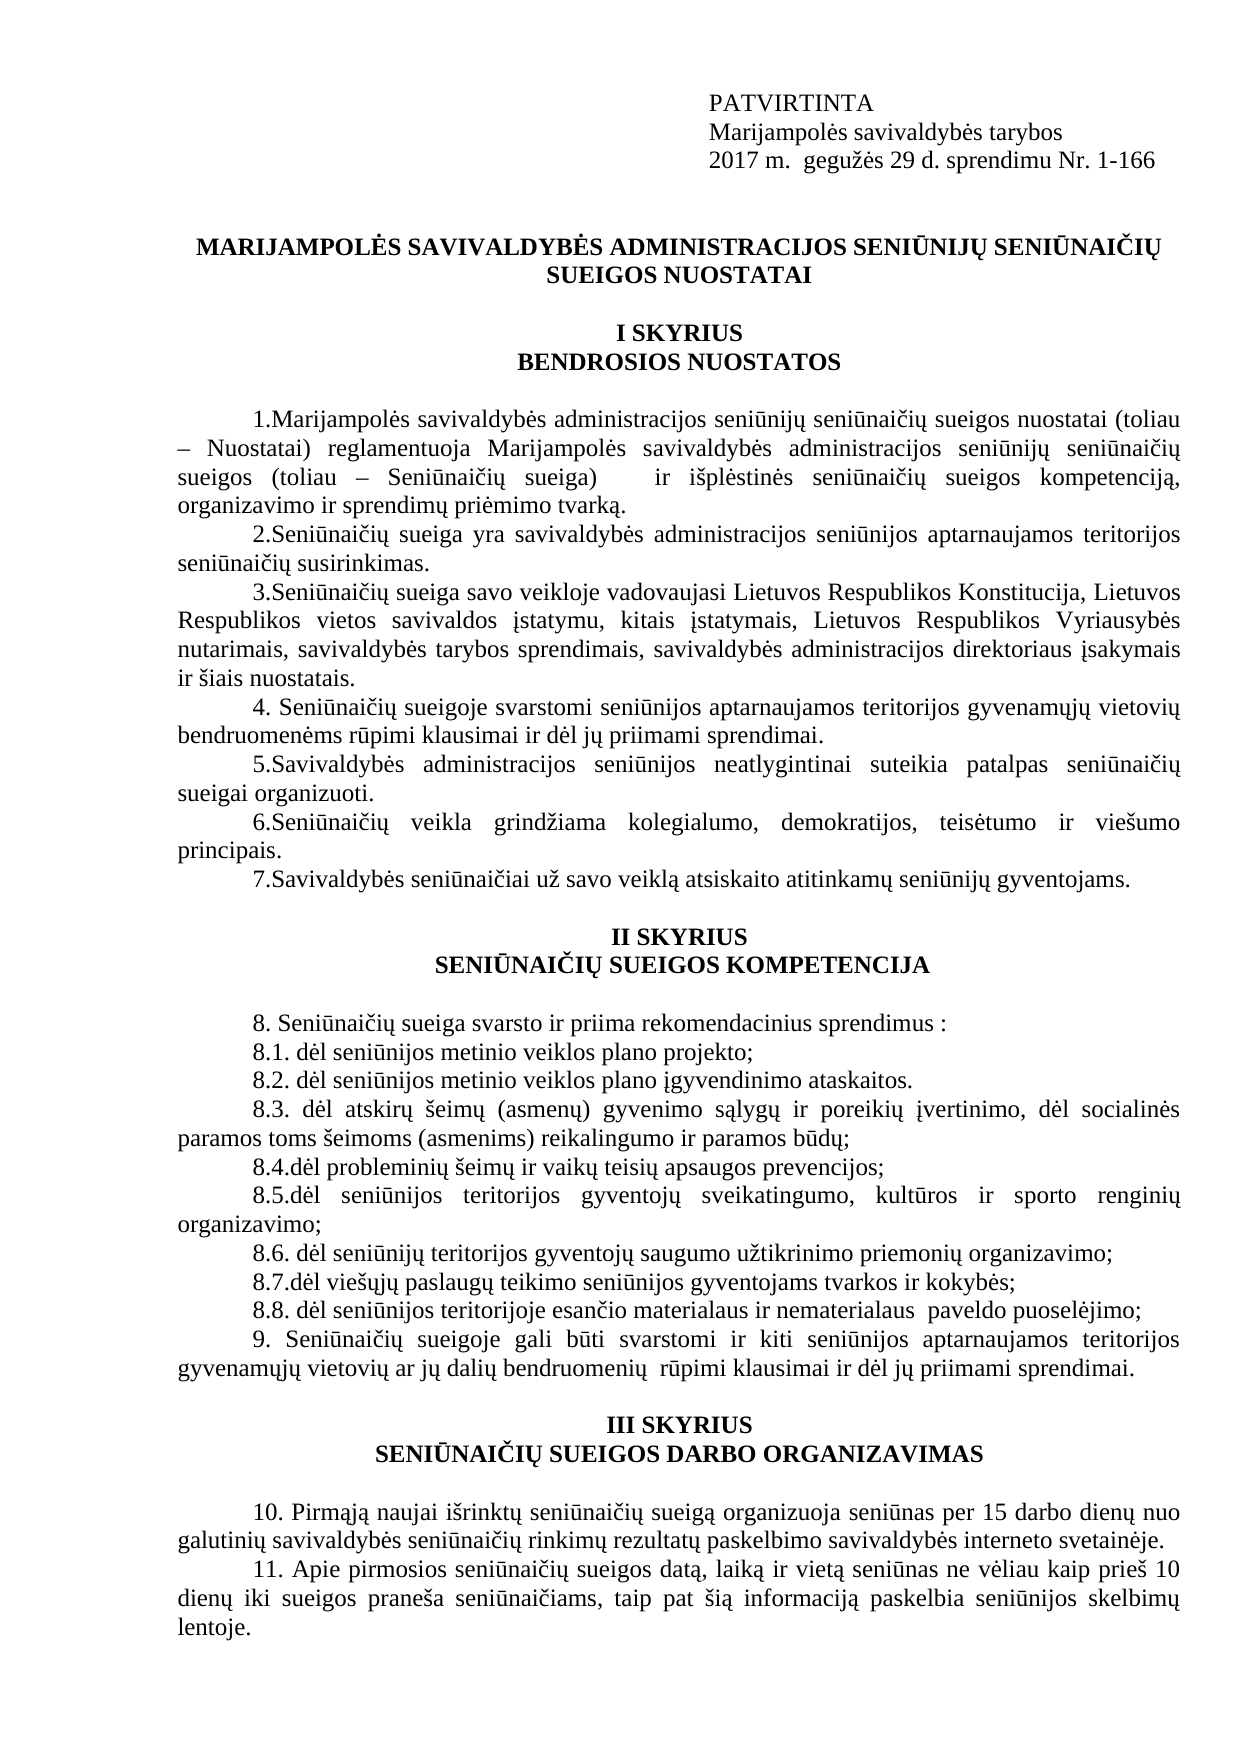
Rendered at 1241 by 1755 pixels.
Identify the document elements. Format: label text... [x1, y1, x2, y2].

text III SKYRIUS [177, 1410, 1181, 1439]
text SENIŪNAIČIŲ SUEIGOS DARBO ORGANIZAVIMAS [177, 1439, 1181, 1468]
text 8.5.dėl seniūnijos teritorijos gyventojų sveikatingumo, kultūros ir sporto renginių organizavimo; [177, 1180, 1181, 1238]
text 10. Pirmąją naujai išrinktų seniūnaičių sueigą organizuoja seniūnas per 15 darbo dienų nuo galutinių savivaldybės seniūnaičių rinkimų rezultatų paskelbimo savivaldybės interneto svetainėje. [177, 1497, 1181, 1554]
text II SKYRIUS [177, 922, 1181, 950]
text 8.4.dėl probleminių šeimų ir vaikų teisių apsaugos prevencijos; [177, 1152, 1181, 1180]
text 4. Seniūnaičių sueigoje svarstomi seniūnijos aptarnaujamos teritorijos gyvenamųjų vietovių bendruomenėms rūpimi klausimai ir dėl jų priimami sprendimai. [177, 692, 1181, 749]
text SENIŪNAIČIŲ SUEIGOS KOMPETENCIJA [177, 950, 1181, 979]
text 11. Apie pirmosios seniūnaičių sueigos datą, laiką ir vietą seniūnas ne vėliau kaip prieš 10 dienų iki sueigos praneša seniūnaičiams, taip pat šią informaciją paskelbia seniūnijos skelbimų lentoje. [177, 1554, 1181, 1640]
text 8.3. dėl atskirų šeimų (asmenų) gyvenimo sąlygų ir poreikių įvertinimo, dėl socialinės paramos toms šeimoms (asmenims) reikalingumo ir paramos būdų; [177, 1094, 1181, 1152]
text 8.8. dėl seniūnijos teritorijoje esančio materialaus ir nematerialaus paveldo puoselėjimo; [177, 1295, 1181, 1324]
text 8.7.dėl viešųjų paslaugų teikimo seniūnijos gyventojams tvarkos ir kokybės; [177, 1267, 1181, 1295]
text 5.Savivaldybės administracijos seniūnijos neatlygintinai suteikia patalpas seniūnaičių sueigai organizuoti. [177, 749, 1181, 807]
text BENDROSIOS NUOSTATOS [177, 347, 1181, 375]
text 1.Marijampolės savivaldybės administracijos seniūnijų seniūnaičių sueigos nuostatai (toliau – Nuostatai) reglamentuoja Marijampolės savivaldybės administracijos seniūnijų seniūnaičių sueigos (toliau – Seniūnaičių sueiga) ir išplėstinės seniūnaičių sueigos kompetenciją, organizavimo ir sprendimų priėmimo tvarką. [177, 404, 1181, 519]
text 6.Seniūnaičių veikla grindžiama kolegialumo, demokratijos, teisėtumo ir viešumo principais. [177, 807, 1181, 864]
text 2017 m. gegužės 29 d. sprendimu Nr. 1-166 [709, 145, 1181, 174]
text 8.2. dėl seniūnijos metinio veiklos plano įgyvendinimo ataskaitos. [177, 1065, 1181, 1094]
text PATVIRTINTA [709, 88, 1181, 117]
text 8.6. dėl seniūnijų teritorijos gyventojų saugumo užtikrinimo priemonių organizavimo; [177, 1238, 1181, 1267]
text Marijampolės savivaldybės tarybos [709, 117, 1181, 145]
text 8.1. dėl seniūnijos metinio veiklos plano projekto; [177, 1037, 1181, 1065]
text 3.Seniūnaičių sueiga savo veikloje vadovaujasi Lietuvos Respublikos Konstitucija, Lietuvos Respublikos vietos savivaldos įstatymu, kitais įstatymais, Lietuvos Respublikos Vyriausybės nutarimais, savivaldybės tarybos sprendimais, savivaldybės administracijos direktoriaus įsakymais ir šiais nuostatais. [177, 577, 1181, 692]
text 7.Savivaldybės seniūnaičiai už savo veiklą atsiskaito atitinkamų seniūnijų gyventojams. [177, 864, 1181, 893]
text MARIJAMPOLĖS SAVIVALDYBĖS ADMINISTRACIJOS SENIŪNIJŲ SENIŪNAIČIŲ SUEIGOS NUOSTATAI [177, 232, 1181, 289]
text I SKYRIUS [177, 318, 1181, 347]
text 9. Seniūnaičių sueigoje gali būti svarstomi ir kiti seniūnijos aptarnaujamos teritorijos gyvenamųjų vietovių ar jų dalių bendruomenių rūpimi klausimai ir dėl jų priimami sprendimai. [177, 1324, 1181, 1382]
text 2.Seniūnaičių sueiga yra savivaldybės administracijos seniūnijos aptarnaujamos teritorijos seniūnaičių susirinkimas. [177, 519, 1181, 577]
text 8. Seniūnaičių sueiga svarsto ir priima rekomendacinius sprendimus : [177, 1008, 1181, 1037]
